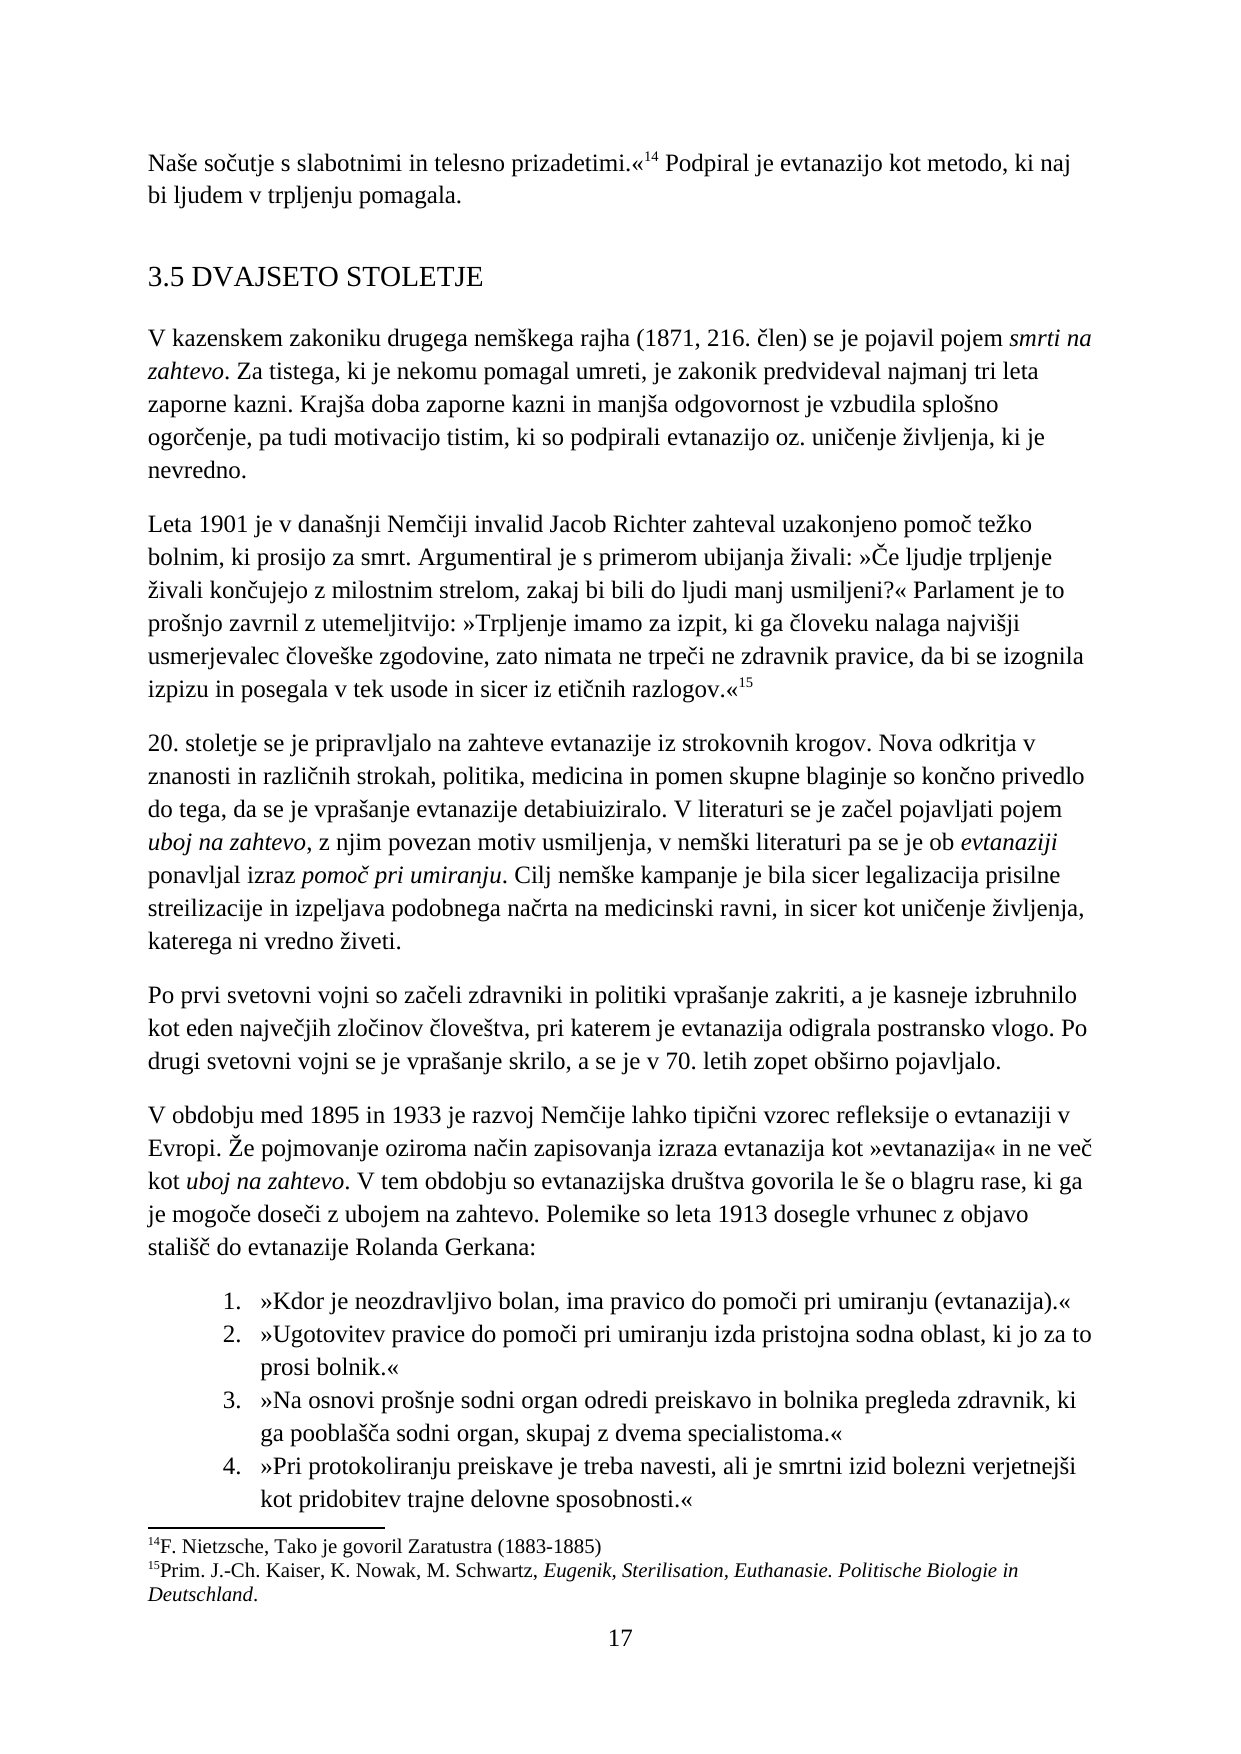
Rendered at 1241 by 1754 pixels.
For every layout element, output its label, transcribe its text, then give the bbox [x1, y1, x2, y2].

subtitle 3.5 DVAJSETO STOLETJE [148, 259, 1093, 293]
text V kazenskem zakoniku drugega nemškega rajha (1871, 216. člen) se je pojavil pojem smrti na zahtevo. Za tistega, ki je nekomu pomagal umreti, je zakonik predvideval najmanj tri leta zaporne kazni. Krajša doba zaporne kazni in manjša odgovornost je vzbudila splošno ogorčenje, pa tudi motivacijo tistim, ki so podpirali evtanazijo oz. uničenje življenja, ki je nevredno. [148, 323, 1093, 484]
text F. Nietzsche, Tako je govoril Zaratustra (1883-1885) [148, 1534, 1093, 1558]
text 20. stoletje se je pripravljalo na zahteve evtanazije iz strokovnih krogov. Nova odkritja v znanosti in različnih strokah, politika, medicina in pomen skupne blaginje so končno privedlo do tega, da se je vprašanje evtanazije detabiuiziralo. V literaturi se je začel pojavljati pojem uboj na zahtevo, z njim povezan motiv usmiljenja, v nemški literaturi pa se je ob evtanaziji ponavljal izraz pomoč pri umiranju. Cilj nemške kampanje je bila sicer legalizacija prisilne streilizacije in izpeljava podobnega načrta na medicinski ravni, in sicer kot uničenje življenja, katerega ni vredno živeti. [148, 728, 1093, 955]
text Leta 1901 je v današnji Nemčiji invalid Jacob Richter zahteval uzakonjeno pomoč težko bolnim, ki prosijo za smrt. Argumentiral je s primerom ubijanja živali: »Če ljudje trpljenje živali končujejo z milostnim strelom, zakaj bi bili do ljudi manj usmiljeni?« Parlament je to prošnjo zavrnil z utemeljitvijo: »Trpljenje imamo za izpit, ki ga človeku nalaga najvišji usmerjevalec človeške zgodovine, zato nimata ne trpeči ne zdravnik pravice, da bi se izognila izpizu in posegala v tek usode in sicer iz etičnih razlogov.« [148, 509, 1093, 703]
list »Pri protokoliranju preiskave je treba navesti, ali je smrtni izid bolezni verjetnejši kot pridobitev trajne delovne sposobnosti.« [223, 1451, 1093, 1513]
list »Kdor je neozdravljivo bolan, ima pravico do pomoči pri umiranju (evtanazija).« [223, 1286, 1093, 1314]
text Naše sočutje s slabotnimi in telesno prizadetimi.« Podpiral je evtanazijo kot metodo, ki naj bi ljudem v trpljenju pomagala. [148, 148, 1093, 209]
text V obdobju med 1895 in 1933 je razvoj Nemčije lahko tipični vzorec refleksije o evtanaziji v Evropi. Že pojmovanje oziroma način zapisovanja izraza evtanazija kot »evtanazija« in ne več kot uboj na zahtevo. V tem obdobju so evtanazijska društva govorila le še o blagru rase, ki ga je mogoče doseči z ubojem na zahtevo. Polemike so leta 1913 dosegle vrhunec z objavo stališč do evtanazije Rolanda Gerkana: [148, 1100, 1093, 1261]
text Po prvi svetovni vojni so začeli zdravniki in politiki vprašanje zakriti, a je kasneje izbruhnilo kot eden največjih zločinov človeštva, pri katerem je evtanazija odigrala postransko vlogo. Po drugi svetovni vojni se je vprašanje skrilo, a se je v 70. letih zopet obširno pojavljalo. [148, 980, 1093, 1075]
text Prim. J.-Ch. Kaiser, K. Nowak, M. Schwartz, Eugenik, Sterilisation, Euthanasie. Politische Biologie in Deutschland. [148, 1558, 1093, 1606]
list »Na osnovi prošnje sodni organ odredi preiskavo in bolnika pregleda zdravnik, ki ga pooblašča sodni organ, skupaj z dvema specialistoma.« [223, 1385, 1093, 1447]
list »Ugotovitev pravice do pomoči pri umiranju izda pristojna sodna oblast, ki jo za to prosi bolnik.« [223, 1319, 1093, 1381]
